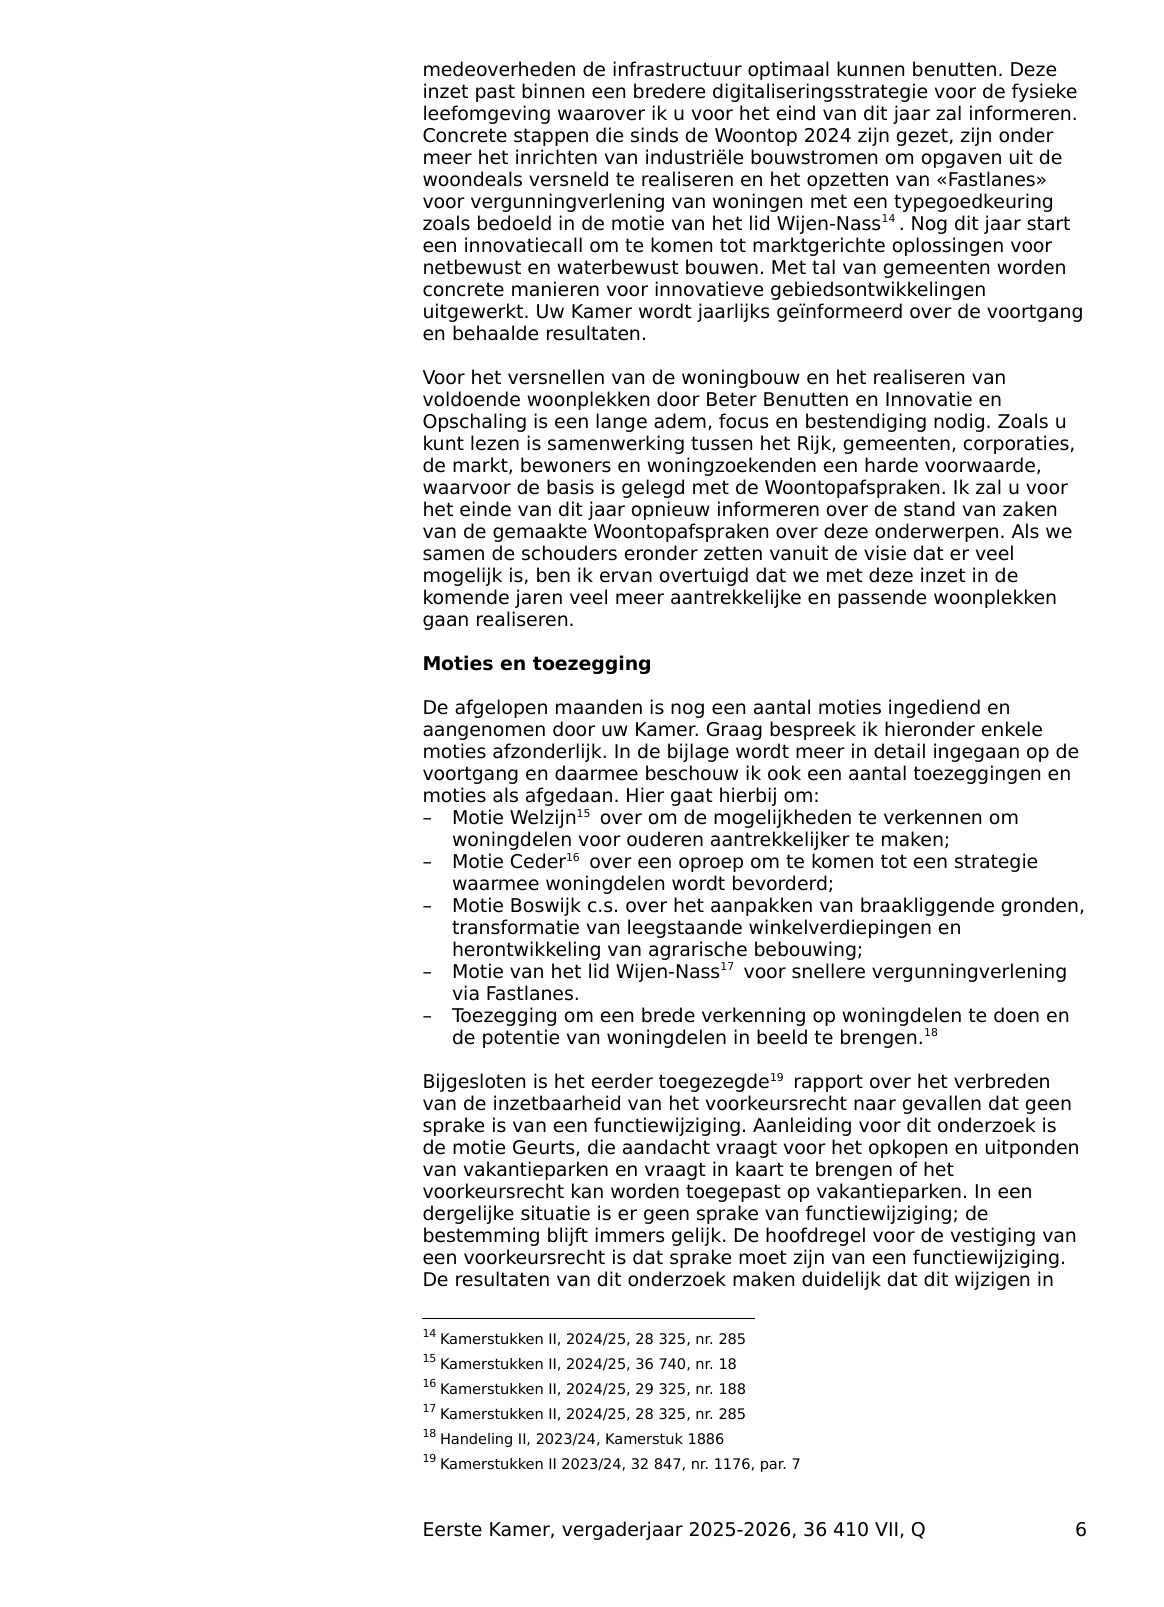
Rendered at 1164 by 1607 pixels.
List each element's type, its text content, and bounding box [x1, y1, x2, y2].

text Kamerstukken II, 2024/25, 28 325, nr. 285 [422, 1402, 1087, 1424]
text – Motie Boswijk c.s. over het aanpakken van braakliggende gronden, transformatie van leegstaande winkelverdiepingen en herontwikkeling van agrarische bebouwing; [422, 895, 1087, 961]
text – Motie Ceder over een oproep om te komen tot een strategie waarmee woningdelen wordt bevorderd; [422, 851, 1087, 895]
text Kamerstukken II, 2024/25, 28 325, nr. 285 [422, 1327, 1087, 1349]
text Kamerstukken II, 2024/25, 36 740, nr. 18 [422, 1352, 1087, 1374]
text De afgelopen maanden is nog een aantal moties ingediend en aangenomen door uw Kamer. Graag bespreek ik hieronder enkele moties afzonderlijk. In de bijlage wordt meer in detail ingegaan op de voortgang en daarmee beschouw ik ook een aantal toezeggingen en moties als afgedaan. Hier gaat hierbij om: [422, 697, 1087, 807]
text Kamerstukken II, 2024/25, 29 325, nr. 188 [422, 1377, 1087, 1399]
text – Toezegging om een brede verkenning op woningdelen te doen en de potentie van woningdelen in beeld te brengen. [422, 1005, 1087, 1049]
subtitle Moties en toezegging [422, 653, 1087, 675]
text medeoverheden de infrastructuur optimaal kunnen benutten. Deze inzet past binnen een bredere digitaliseringsstrategie voor de fysieke leefomgeving waarover ik u voor het eind van dit jaar zal informeren. Concrete stappen die sinds de Woontop 2024 zijn gezet, zijn onder meer het inrichten van industriële bouwstromen om opgaven uit de woondeals versneld te realiseren en het opzetten van «Fastlanes» voor vergunningverlening van woningen met een typegoedkeuring zoals bedoeld in de motie van het lid Wijen-Nass. Nog dit jaar start een innovatiecall om te komen tot marktgerichte oplossingen voor netbewust en waterbewust bouwen. Met tal van gemeenten worden concrete manieren voor innovatieve gebiedsontwikkelingen uitgewerkt. Uw Kamer wordt jaarlijks geïnformeerd over de voortgang en behaalde resultaten. [422, 59, 1087, 345]
text Bijgesloten is het eerder toegezegde rapport over het verbreden van de inzetbaarheid van het voorkeursrecht naar gevallen dat geen sprake is van een functiewijziging. Aanleiding voor dit onderzoek is de motie Geurts, die aandacht vraagt voor het opkopen en uitponden van vakantieparken en vraagt in kaart te brengen of het voorkeursrecht kan worden toegepast op vakantieparken. In een dergelijke situatie is er geen sprake van functiewijziging; de bestemming blijft immers gelijk. De hoofdregel voor de vestiging van een voorkeursrecht is dat sprake moet zijn van een functiewijziging. De resultaten van dit onderzoek maken duidelijk dat dit wijzigen in [422, 1071, 1087, 1291]
text Voor het versnellen van de woningbouw en het realiseren van voldoende woonplekken door Beter Benutten en Innovatie en Opschaling is een lange adem, focus en bestendiging nodig. Zoals u kunt lezen is samenwerking tussen het Rijk, gemeenten, corporaties, de markt, bewoners en woningzoekenden een harde voorwaarde, waarvoor de basis is gelegd met de Woontopafspraken. Ik zal u voor het einde van dit jaar opnieuw informeren over de stand van zaken van de gemaakte Woontopafspraken over deze onderwerpen. Als we samen de schouders eronder zetten vanuit de visie dat er veel mogelijk is, ben ik ervan overtuigd dat we met deze inzet in de komende jaren veel meer aantrekkelijke en passende woonplekken gaan realiseren. [422, 367, 1087, 631]
text Handeling II, 2023/24, Kamerstuk 1886 [422, 1427, 1087, 1449]
text Kamerstukken II 2023/24, 32 847, nr. 1176, par. 7 [422, 1452, 1087, 1474]
text – Motie Welzijn over om de mogelijkheden te verkennen om woningdelen voor ouderen aantrekkelijker te maken; [422, 807, 1087, 851]
text – Motie van het lid Wijen-Nass voor snellere vergunningverlening via Fastlanes. [422, 961, 1087, 1005]
